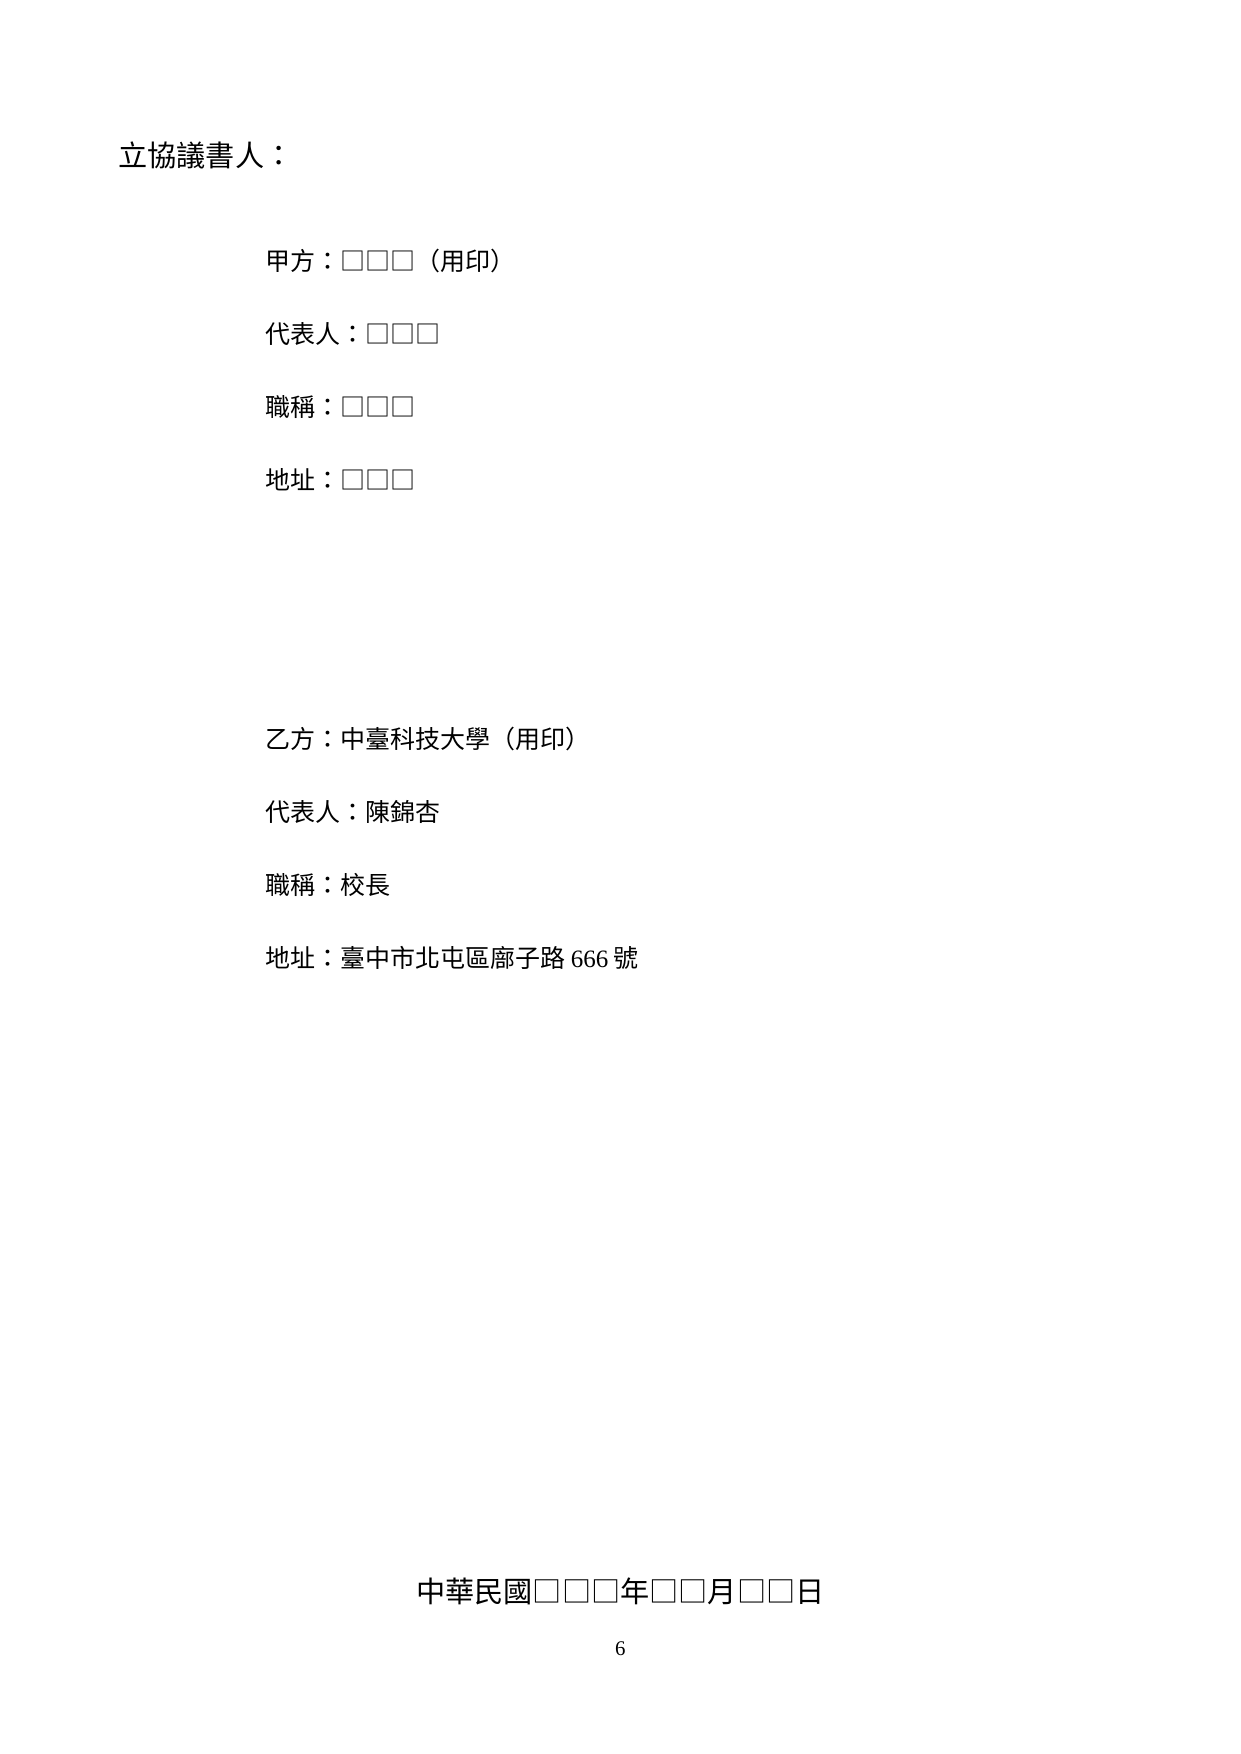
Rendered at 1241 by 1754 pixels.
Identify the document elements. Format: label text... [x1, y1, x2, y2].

text 地址：臺中市北屯區廍子路666號 [266, 938, 1122, 975]
text 中華民國□□□年□□月□□日 [118, 1568, 1122, 1611]
text 立協議書人： [118, 112, 1122, 175]
text 地址：□□□ [266, 460, 1122, 497]
text 甲方：□□□（用印） [266, 241, 1122, 277]
text 代表人：陳錦杏 [266, 792, 1122, 828]
text 職稱：校長 [266, 865, 1122, 902]
text 代表人：□□□ [266, 314, 1122, 350]
text 乙方：中臺科技大學（用印） [266, 719, 1122, 755]
text 職稱：□□□ [266, 387, 1122, 423]
